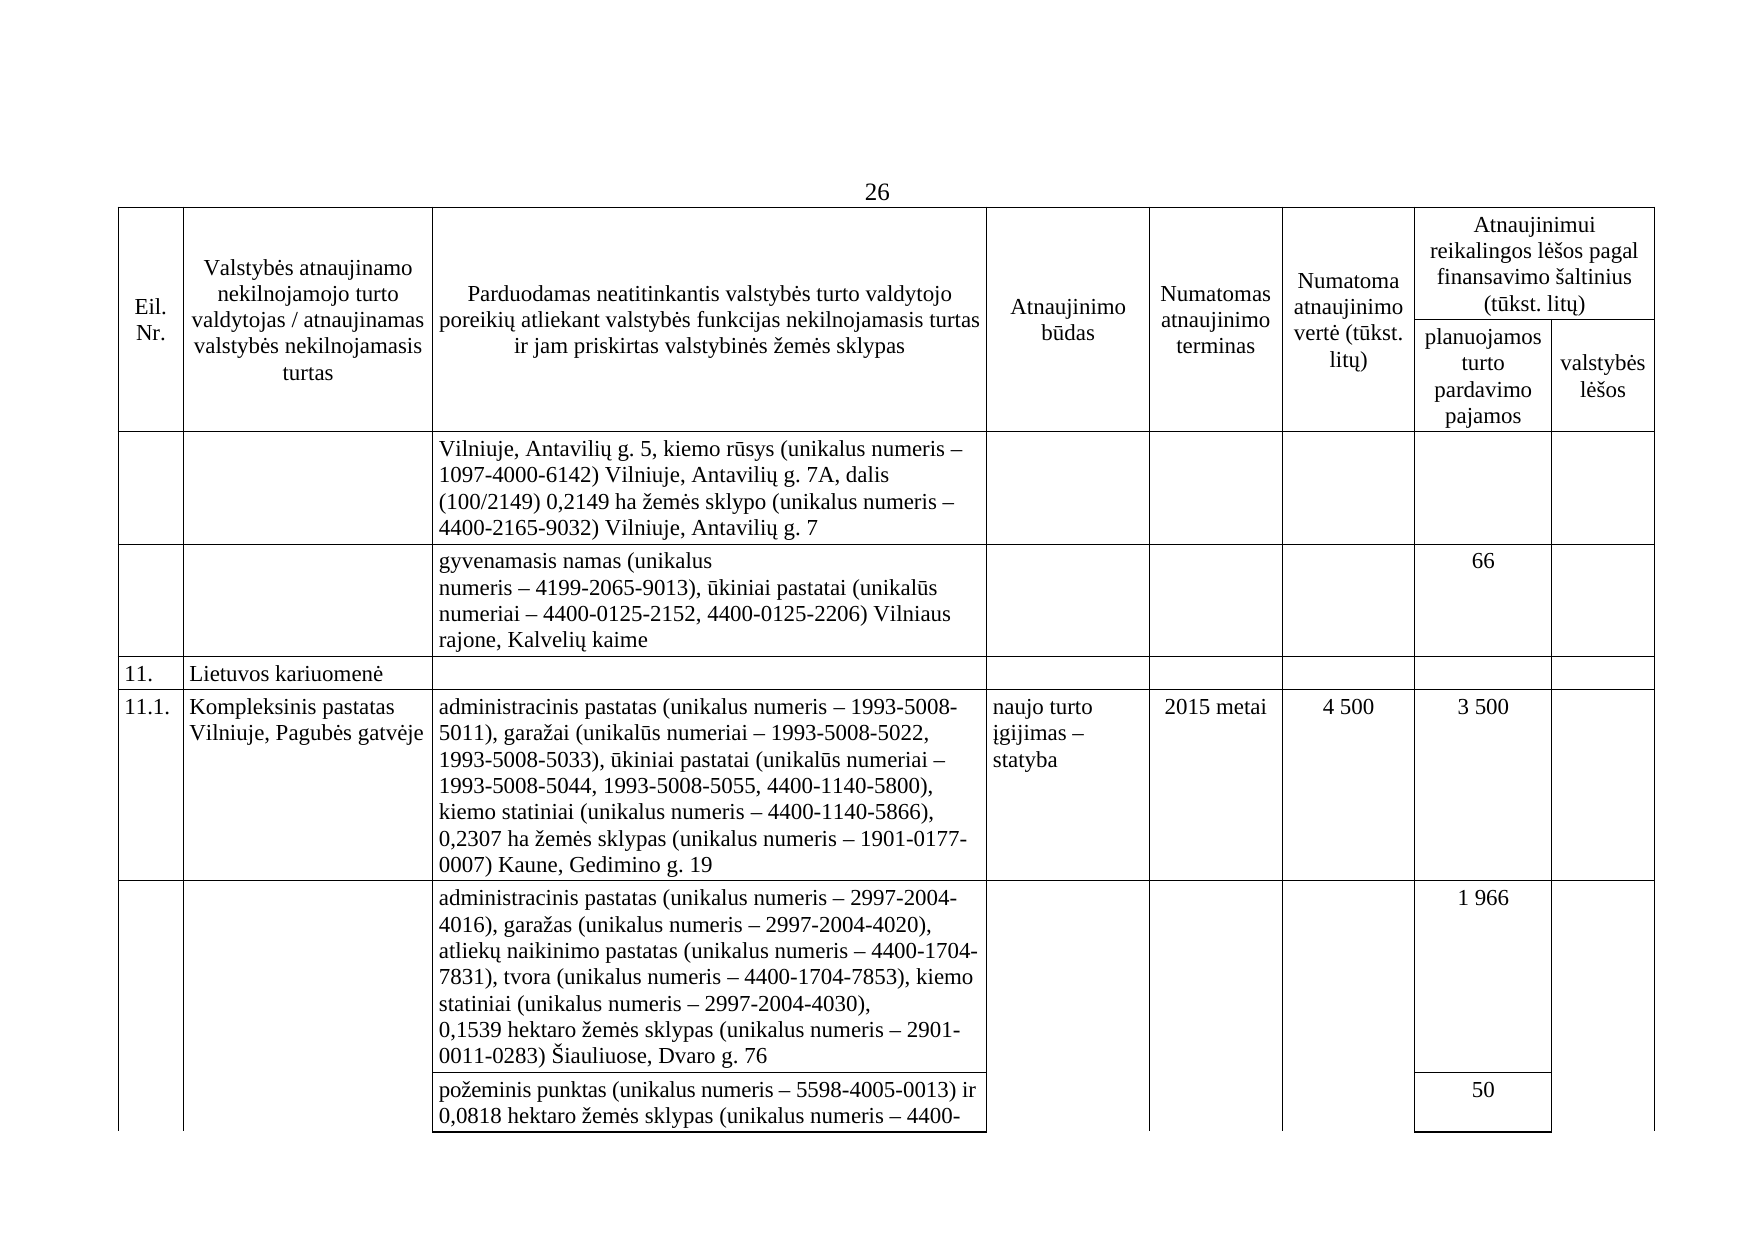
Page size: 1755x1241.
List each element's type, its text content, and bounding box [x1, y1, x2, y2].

table_cell [987, 545, 1149, 656]
table_cell [987, 1072, 1149, 1131]
table_cell [987, 657, 1149, 689]
table_cell 66 [1415, 545, 1551, 656]
table_cell administracinis pastatas (unikalus numeris – 1993-5008-5011), garažai (unikalūs numeriai – 1993-5008-5022, 1993-5008-5033), ūkiniai pastatai (unikalūs numeriai – 1993-5008-5044, 1993-5008-5055, 4400-1140-5800), kiemo statiniai (unikalus numeris – 4400-1140-5866), 0,2307 ha žemės sklypas (unikalus numeris – 1901-0177-0007) Kaune, Gedimino g. 19 [433, 690, 986, 880]
table_header Parduodamas neatitinkantis valstybės turto valdytojo poreikių atliekant valstybės funkcijas nekilnojamasis turtas ir jam priskirtas valstybinės žemės sklypas [433, 208, 986, 431]
table_cell [987, 432, 1149, 543]
table_cell [1150, 1072, 1282, 1131]
table_cell [119, 545, 183, 656]
table_cell [1552, 432, 1654, 543]
table_cell 3 500 [1415, 690, 1551, 880]
table_cell [1150, 545, 1282, 656]
table_cell [433, 657, 986, 689]
table_cell [1283, 432, 1414, 543]
table_cell 11. [119, 657, 183, 689]
table_header Valstybės atnaujinamo nekilnojamojo turto valdytojas / atnaujinamas valstybės nekilnojamasis turtas [184, 208, 432, 431]
table_cell naujo turto įgijimas – statyba [987, 690, 1149, 880]
table_cell gyvenamasis namas (unikalus numeris – 4199-2065-9013), ūkiniai pastatai (unikalūs numeriai – 4400-0125-2152, 4400-0125-2206) Vilniaus rajone, Kalvelių kaime [433, 545, 986, 656]
table_cell Kompleksinis pastatas Vilniuje, Pagubės gatvėje [184, 690, 432, 880]
table_cell 50 [1415, 1073, 1551, 1131]
table_cell [1552, 1072, 1654, 1131]
table_header Atnaujinimui reikalingos lėšos pagal finansavimo šaltinius (tūkst. litų) [1415, 208, 1654, 319]
table_header Numatoma atnaujinimo vertė (tūkst. litų) [1283, 208, 1414, 431]
table_cell [1552, 657, 1654, 689]
table_cell [1415, 432, 1551, 543]
table_cell [987, 881, 1149, 1072]
table_header Atnaujinimo būdas [987, 208, 1149, 431]
table_cell [184, 432, 432, 543]
table_cell [184, 1072, 432, 1131]
table_cell [184, 881, 432, 1072]
table_cell Vilniuje, Antavilių g. 5, kiemo rūsys (unikalus numeris – 1097-4000-6142) Vilniuje, Antavilių g. 7A, dalis (100/2149) 0,2149 ha žemės sklypo (unikalus numeris – 4400-2165-9032) Vilniuje, Antavilių g. 7 [433, 432, 986, 543]
table_cell 1 966 [1415, 881, 1551, 1072]
table_cell [1552, 690, 1654, 880]
table_cell [1415, 657, 1551, 689]
table_cell [1552, 545, 1654, 656]
table_cell [119, 432, 183, 543]
table_header Numatomas atnaujinimo terminas [1150, 208, 1282, 431]
table_cell [1150, 657, 1282, 689]
table_header Eil. Nr. [119, 208, 183, 431]
table_cell [1283, 657, 1414, 689]
table_cell [1552, 881, 1654, 1072]
table_cell planuojamos turto pardavimo pajamos [1415, 320, 1551, 431]
table_cell 2015 metai [1150, 690, 1282, 880]
table_cell [1283, 1072, 1414, 1131]
table_cell administracinis pastatas (unikalus numeris – 2997-2004-4016), garažas (unikalus numeris – 2997-2004-4020), atliekų naikinimo pastatas (unikalus numeris – 4400-1704-7831), tvora (unikalus numeris – 4400-1704-7853), kiemo statiniai (unikalus numeris – 2997-2004-4030), 0,1539 hektaro žemės sklypas (unikalus numeris – 2901-0011-0283) Šiauliuose, Dvaro g. 76 [433, 881, 986, 1072]
table_cell [119, 881, 183, 1072]
table_cell Lietuvos kariuomenė [184, 657, 432, 689]
table_cell [184, 545, 432, 656]
table_cell 11.1. [119, 690, 183, 880]
table_cell [1150, 432, 1282, 543]
table_cell 4 500 [1283, 690, 1414, 880]
table_cell požeminis punktas (unikalus numeris – 5598-4005-0013) ir 0,0818 hektaro žemės sklypas (unikalus numeris – 4400- [433, 1073, 986, 1131]
table_cell [119, 1072, 183, 1131]
table_cell [1150, 881, 1282, 1072]
table_cell valstybės lėšos [1552, 320, 1654, 431]
table_cell [1283, 545, 1414, 656]
table_cell [1283, 881, 1414, 1072]
